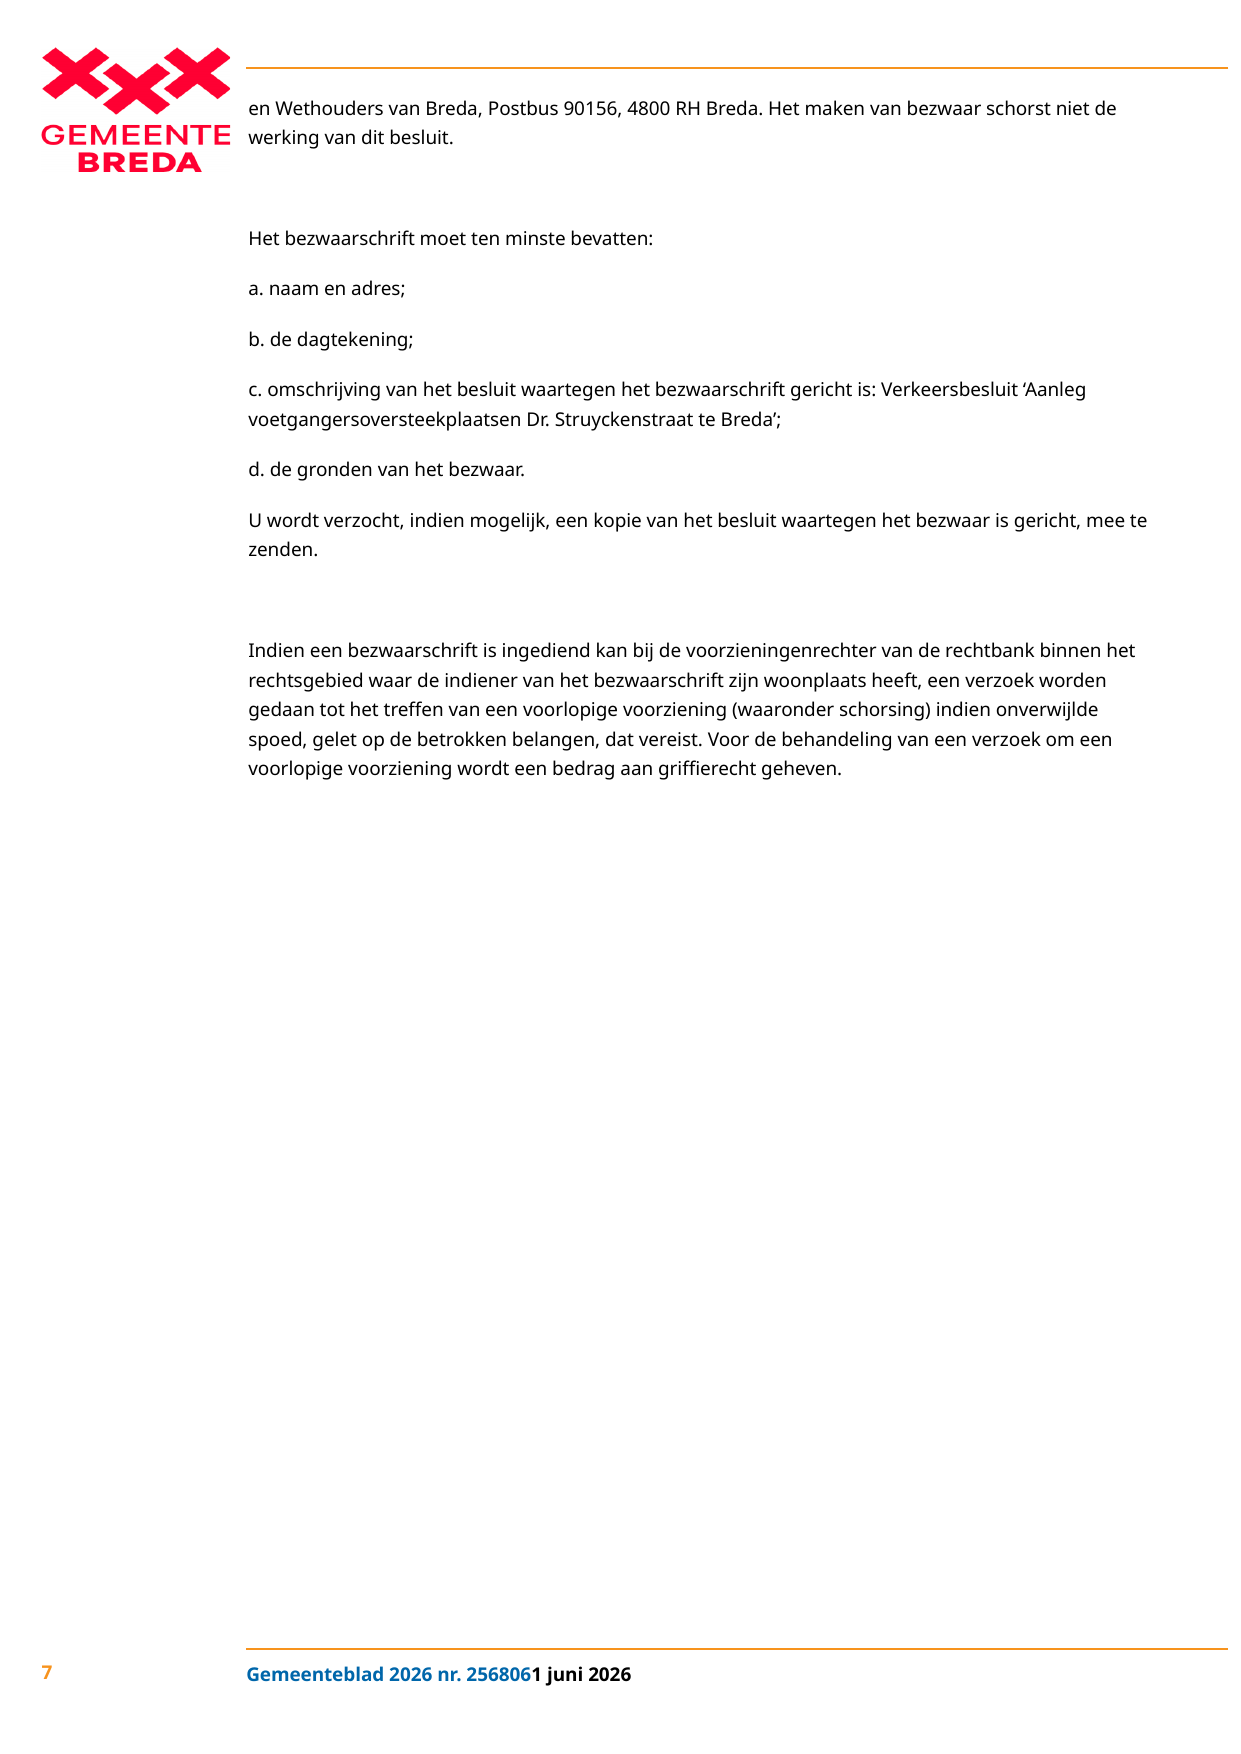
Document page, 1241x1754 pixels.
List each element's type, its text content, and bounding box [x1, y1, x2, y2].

text Het bezwaarschrift moet ten minste bevatten: [248, 225, 1152, 251]
text c. omschrijving van het besluit waartegen het bezwaarschrift gericht is: Verkeersbesluit ‘Aanleg voetgangersoversteekplaatsen Dr. Struyckenstraat te Breda’; [248, 376, 1152, 432]
text b. de dagtekening; [248, 326, 1152, 352]
text Indien een bezwaarschrift is ingediend kan bij de voorzieningenrechter van de rechtbank binnen het rechtsgebied waar de indiener van het bezwaarschrift zijn woonplaats heeft, een verzoek worden gedaan tot het treffen van een voorlopige voorziening (waaronder schorsing) indien onverwijlde spoed, gelet op de betrokken belangen, dat vereist. Voor de behandeling van een verzoek om een voorlopige voorziening wordt een bedrag aan griffierecht geheven. [248, 637, 1152, 781]
text en Wethouders van Breda, Postbus 90156, 4800 RH Breda. Het maken van bezwaar schorst niet de werking van dit besluit. [248, 95, 1152, 150]
text d. de gronden van het bezwaar. [248, 456, 1152, 482]
picture [41, 47, 231, 172]
text U wordt verzocht, indien mogelijk, een kopie van het besluit waartegen het bezwaar is gericht, mee te zenden. [248, 507, 1152, 562]
text a. naam en adres; [248, 276, 1152, 301]
